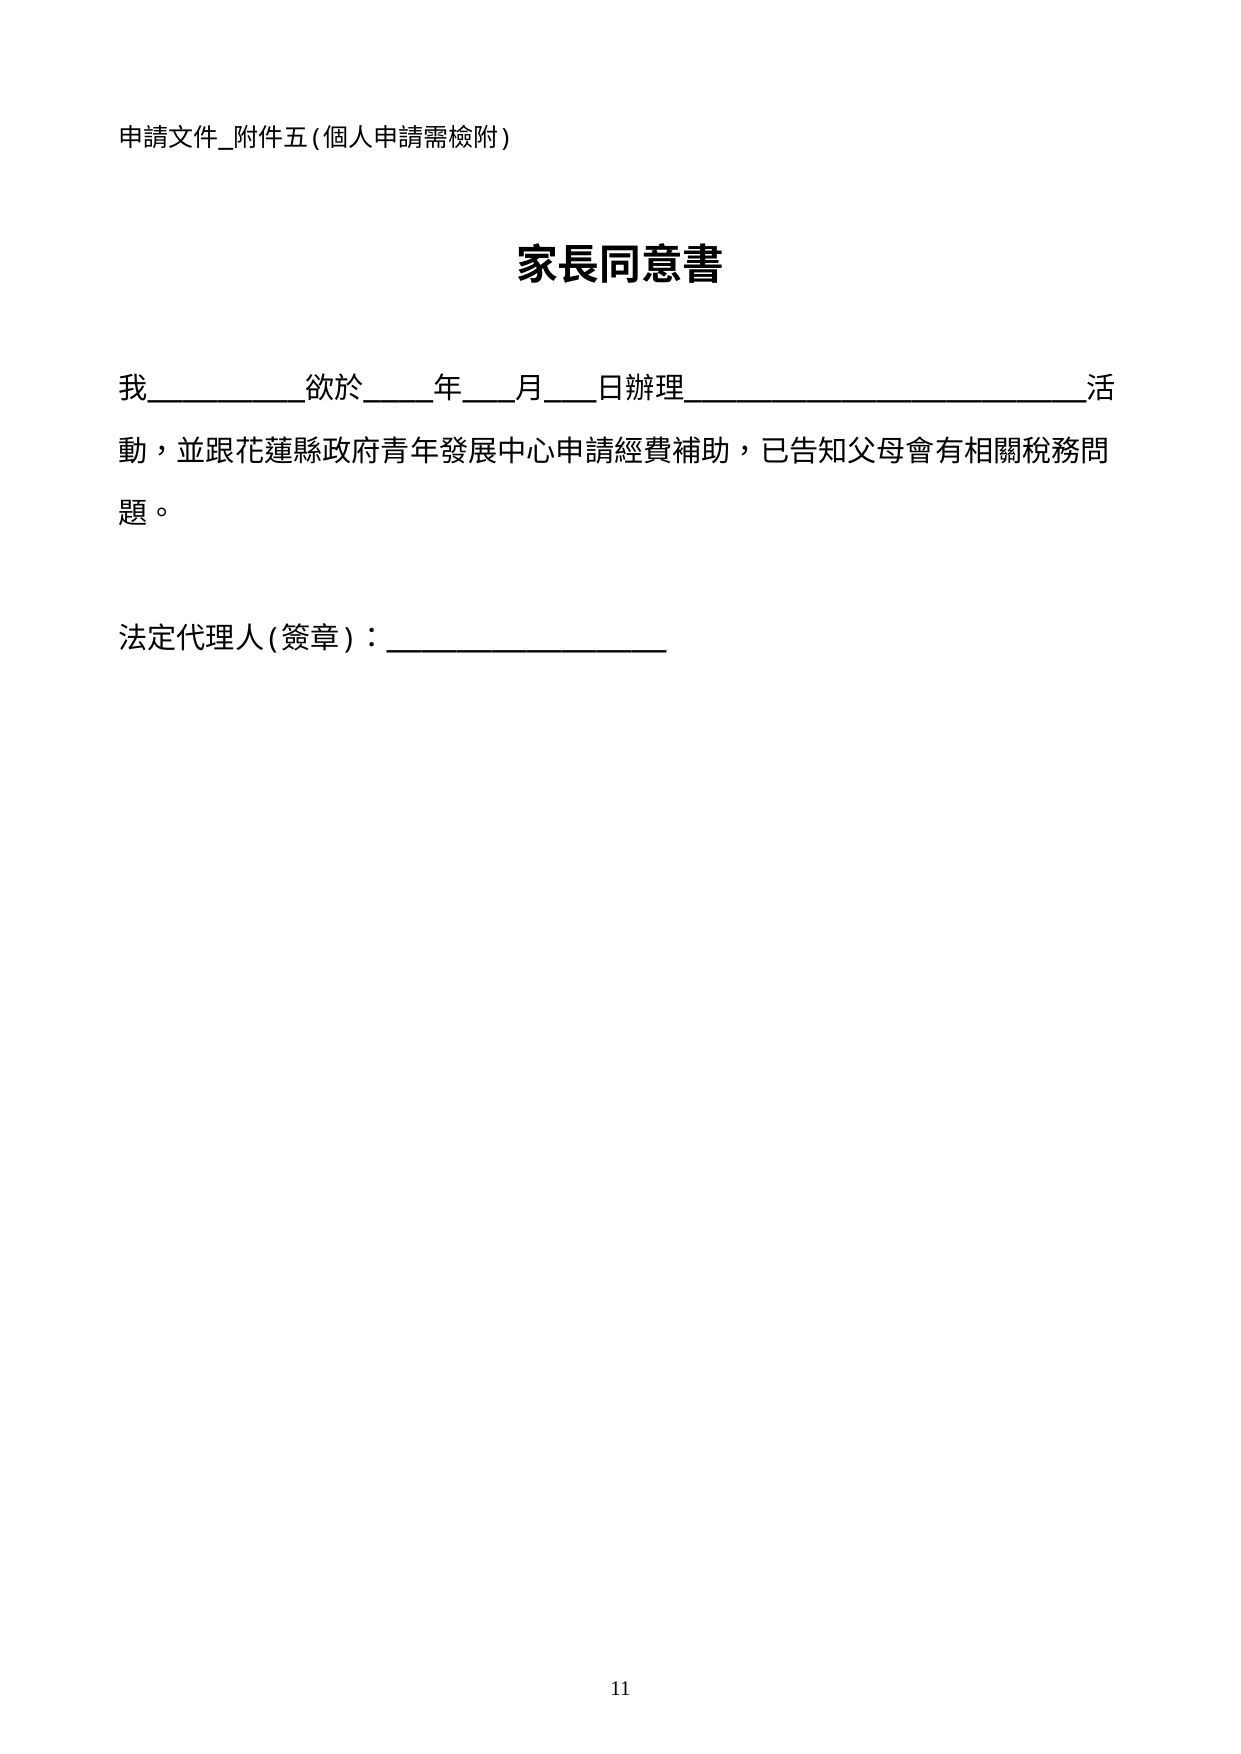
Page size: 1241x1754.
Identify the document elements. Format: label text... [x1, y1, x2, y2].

text 申請文件_附件五(個人申請需檢附) [118, 94, 1122, 157]
text 我_________欲於____年___月___日辦理_______________________活動，並跟花蓮縣政府青年發展中心申請經費補助，已告知父母會有相關稅務問題。 [118, 344, 1122, 532]
text 法定代理人(簽章)：________________ [118, 594, 1122, 657]
text 家長同意書 [118, 219, 1122, 282]
